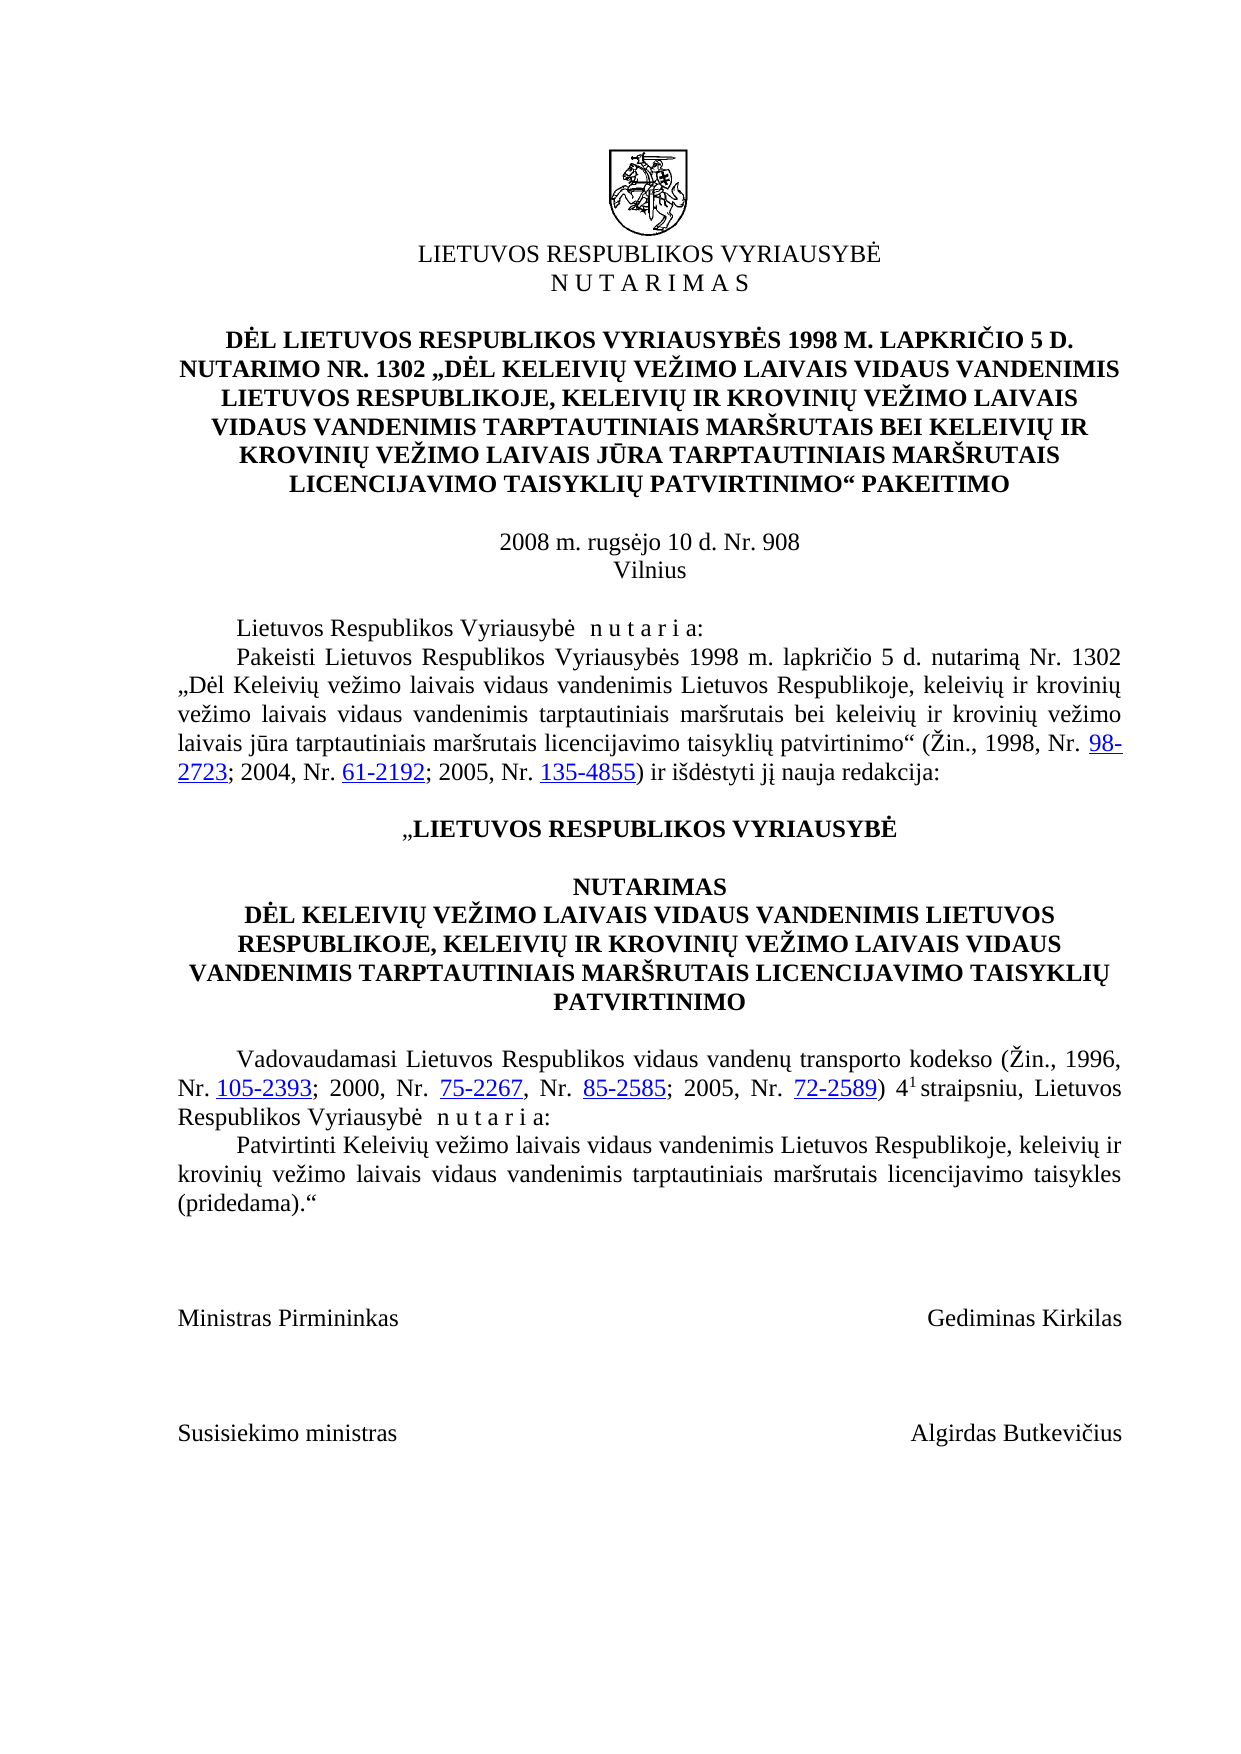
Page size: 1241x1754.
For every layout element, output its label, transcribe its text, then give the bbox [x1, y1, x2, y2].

text Lietuvos Respublikos Vyriausybė [177, 239, 1122, 268]
text Patvirtinti Keleivių vežimo laivais vidaus vandenimis Lietuvos Respublikoje, keleivių ir krovinių vežimo laivais vidaus vandenimis tarptautiniais maršrutais licencijavimo taisykles (pridedama).“ [177, 1130, 1122, 1217]
text Susisiekimo ministras Algirdas Butkevičius [177, 1418, 1122, 1447]
text Pakeisti Lietuvos Respublikos Vyriausybės 1998 m. lapkričio 5 d. nutarimą Nr. 1302 „Dėl Keleivių vežimo laivais vidaus vandenimis Lietuvos Respublikoje, keleivių ir krovinių vežimo laivais vidaus vandenimis tarptautiniais maršrutais bei keleivių ir krovinių vežimo laivais jūra tarptautiniais maršrutais licencijavimo taisyklių patvirtinimo“ (Žin., 1998, Nr. 98-2723; 2004, Nr. 61-2192; 2005, Nr. 135-4855) ir išdėstyti jį nauja redakcija: [177, 642, 1122, 785]
text 2008 m. rugsėjo 10 d. Nr. 908 [177, 527, 1122, 555]
text DĖL KELEIVIŲ VEŽIMO LAIVAIS VIDAUS VANDENIMIS LIETUVOS RESPUBLIKOJE, KELEIVIŲ IR KROVINIŲ VEŽIMO LAIVAIS VIDAUS VANDENIMIS TARPTAUTINIAIS MARŠRUTAIS LICENCIJAVIMO TAISYKLIŲ PATVIRTINIMO [177, 900, 1122, 1015]
text „LIETUVOS RESPUBLIKOS VYRIAUSYBĖ [177, 814, 1122, 843]
text DĖL LIETUVOS RESPUBLIKOS VYRIAUSYBĖS 1998 M. LAPKRIČIO 5 D. NUTARIMO NR. 1302 „DĖL KELEIVIŲ VEŽIMO LAIVAIS VIDAUS VANDENIMIS LIETUVOS RESPUBLIKOJE, KELEIVIŲ IR KROVINIŲ VEŽIMO LAIVAIS VIDAUS VANDENIMIS TARPTAUTINIAIS MARŠRUTAIS BEI KELEIVIŲ IR KROVINIŲ VEŽIMO LAIVAIS JŪRA TARPTAUTINIAIS MARŠRUTAIS LICENCIJAVIMO TAISYKLIŲ PATVIRTINIMO“ PAKEITIMO [177, 325, 1122, 498]
text Ministras Pirmininkas Gediminas Kirkilas [177, 1303, 1122, 1332]
text Lietuvos Respublikos Vyriausybė nutaria: [177, 613, 1122, 642]
text Vilnius [177, 555, 1122, 584]
text Vadovaudamasi Lietuvos Respublikos vidaus vandenų transporto kodekso (Žin., 1996, Nr. 105-2393; 2000, Nr. 75-2267, Nr. 85-2585; 2005, Nr. 72-2589) 41 straipsniu, Lietuvos Respublikos Vyriausybė nutaria: [177, 1044, 1122, 1130]
text NUTARIMAS [177, 872, 1122, 900]
text NUTARIMAS [177, 268, 1122, 297]
